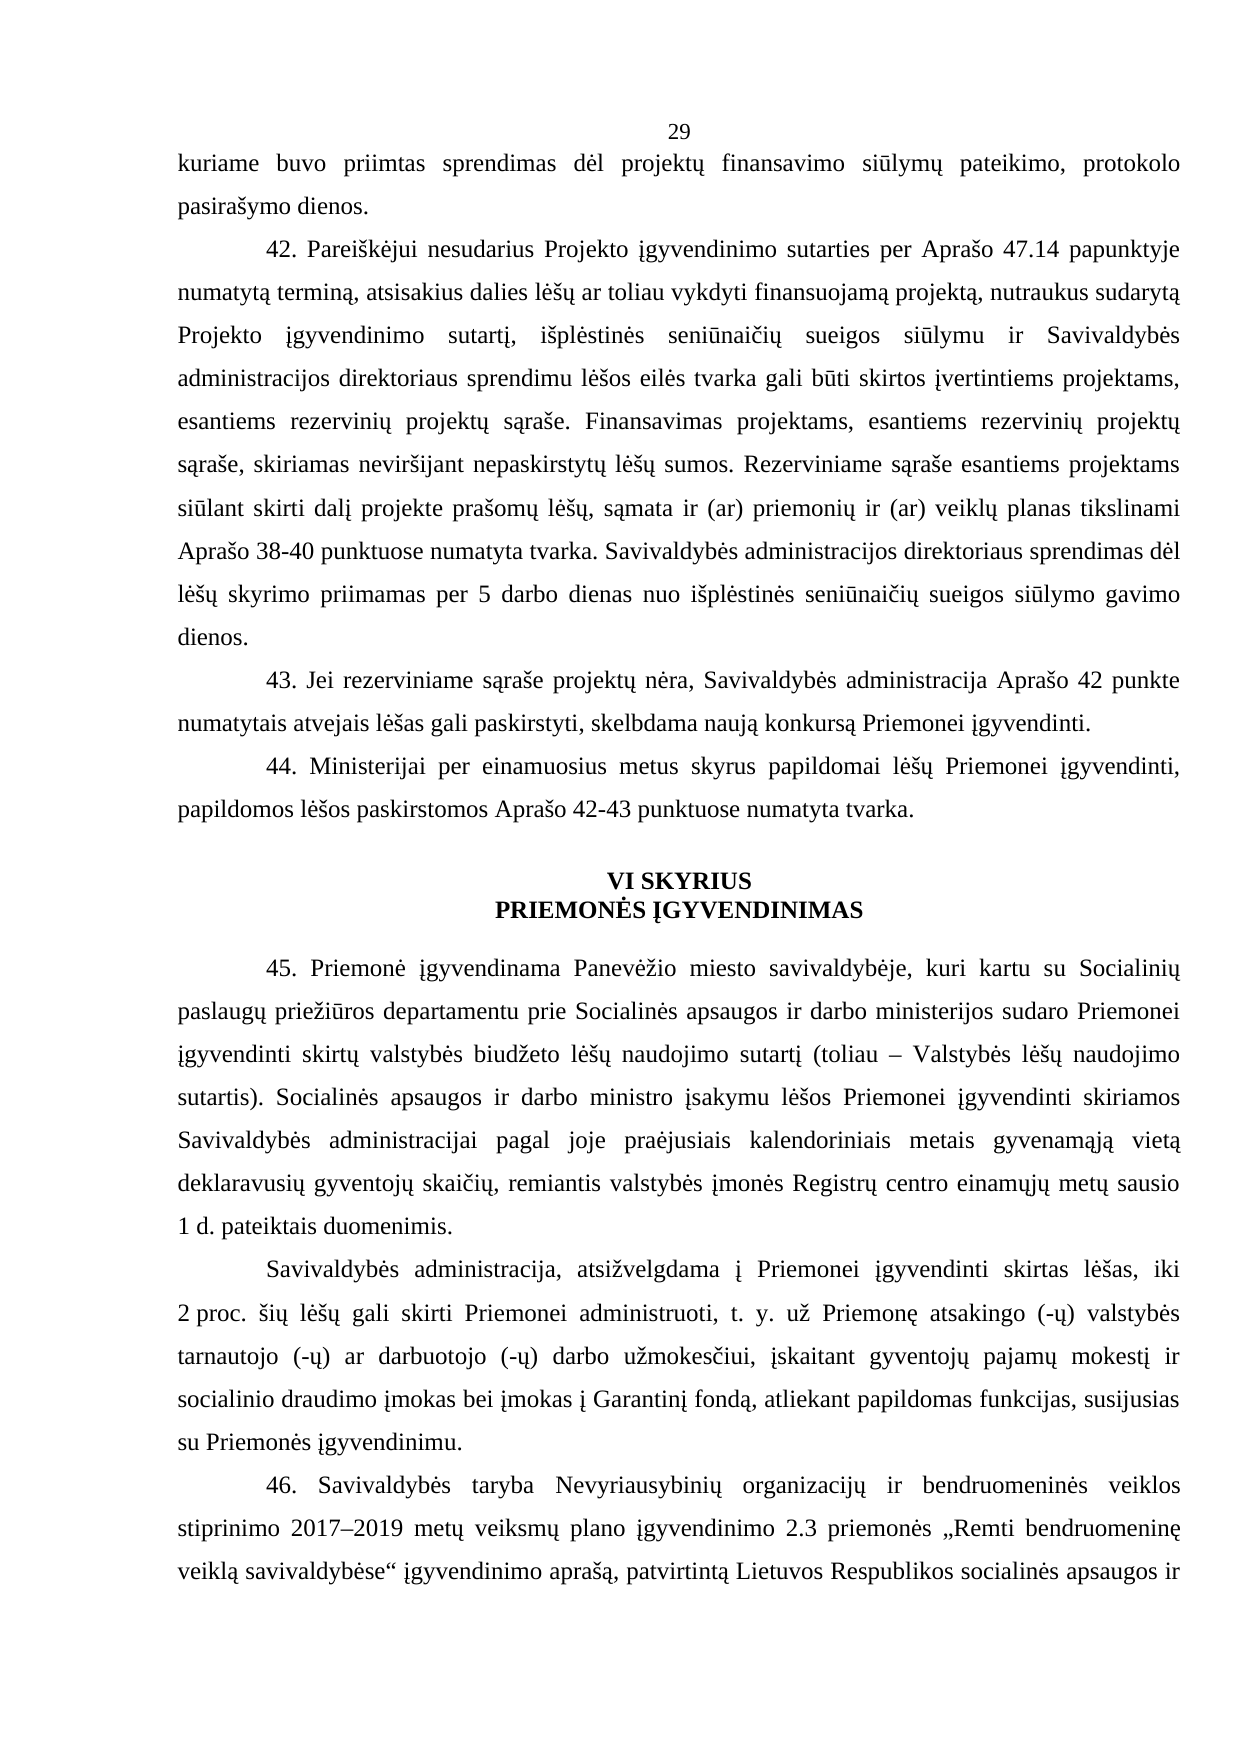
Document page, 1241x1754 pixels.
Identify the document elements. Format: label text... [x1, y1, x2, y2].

text 43. Jei rezerviniame sąraše projektų nėra, Savivaldybės administracija Aprašo 42 punkte numatytais atvejais lėšas gali paskirstyti, skelbdama naują konkursą Priemonei įgyvendinti. [177, 665, 1181, 737]
text 45. Priemonė įgyvendinama Panevėžio miesto savivaldybėje, kuri kartu su Socialinių paslaugų priežiūros departamentu prie Socialinės apsaugos ir darbo ministerijos sudaro Priemonei įgyvendinti skirtų valstybės biudžeto lėšų naudojimo sutartį (toliau – Valstybės lėšų naudojimo sutartis). Socialinės apsaugos ir darbo ministro įsakymu lėšos Priemonei įgyvendinti skiriamos Savivaldybės administracijai pagal joje praėjusiais kalendoriniais metais gyvenamąją vietą deklaravusių gyventojų skaičių, remiantis valstybės įmonės Registrų centro einamųjų metų sausio 1 d. pateiktais duomenimis. [177, 953, 1181, 1240]
text 46. Savivaldybės taryba Nevyriausybinių organizacijų ir bendruomeninės veiklos stiprinimo 2017–2019 metų veiksmų plano įgyvendinimo 2.3 priemonės „Remti bendruomeninę veiklą savivaldybėse“ įgyvendinimo aprašą, patvirtintą Lietuvos Respublikos socialinės apsaugos ir [177, 1470, 1181, 1585]
text VI SKYRIUS [177, 866, 1181, 895]
text kuriame buvo priimtas sprendimas dėl projektų finansavimo siūlymų pateikimo, protokolo pasirašymo dienos. [177, 148, 1181, 219]
text 44. Ministerijai per einamuosius metus skyrus papildomai lėšų Priemonei įgyvendinti, papildomos lėšos paskirstomos Aprašo 42-43 punktuose numatyta tvarka. [177, 751, 1181, 823]
text Savivaldybės administracija, atsižvelgdama į Priemonei įgyvendinti skirtas lėšas, iki 2 proc. šių lėšų gali skirti Priemonei administruoti, t. y. už Priemonę atsakingo (-ų) valstybės tarnautojo (-ų) ar darbuotojo (-ų) darbo užmokesčiui, įskaitant gyventojų pajamų mokestį ir socialinio draudimo įmokas bei įmokas į Garantinį fondą, atliekant papildomas funkcijas, susijusias su Priemonės įgyvendinimu. [177, 1254, 1181, 1456]
text PRIEMONĖS ĮGYVENDINIMAS [177, 895, 1181, 924]
text 42. Pareiškėjui nesudarius Projekto įgyvendinimo sutarties per Aprašo 47.14 papunktyje numatytą terminą, atsisakius dalies lėšų ar toliau vykdyti finansuojamą projektą, nutraukus sudarytą Projekto įgyvendinimo sutartį, išplėstinės seniūnaičių sueigos siūlymu ir Savivaldybės administracijos direktoriaus sprendimu lėšos eilės tvarka gali būti skirtos įvertintiems projektams, esantiems rezervinių projektų sąraše. Finansavimas projektams, esantiems rezervinių projektų sąraše, skiriamas neviršijant nepaskirstytų lėšų sumos. Rezerviniame sąraše esantiems projektams siūlant skirti dalį projekte prašomų lėšų, sąmata ir (ar) priemonių ir (ar) veiklų planas tikslinami Aprašo 38-40 punktuose numatyta tvarka. Savivaldybės administracijos direktoriaus sprendimas dėl lėšų skyrimo priimamas per 5 darbo dienas nuo išplėstinės seniūnaičių sueigos siūlymo gavimo dienos. [177, 234, 1181, 651]
